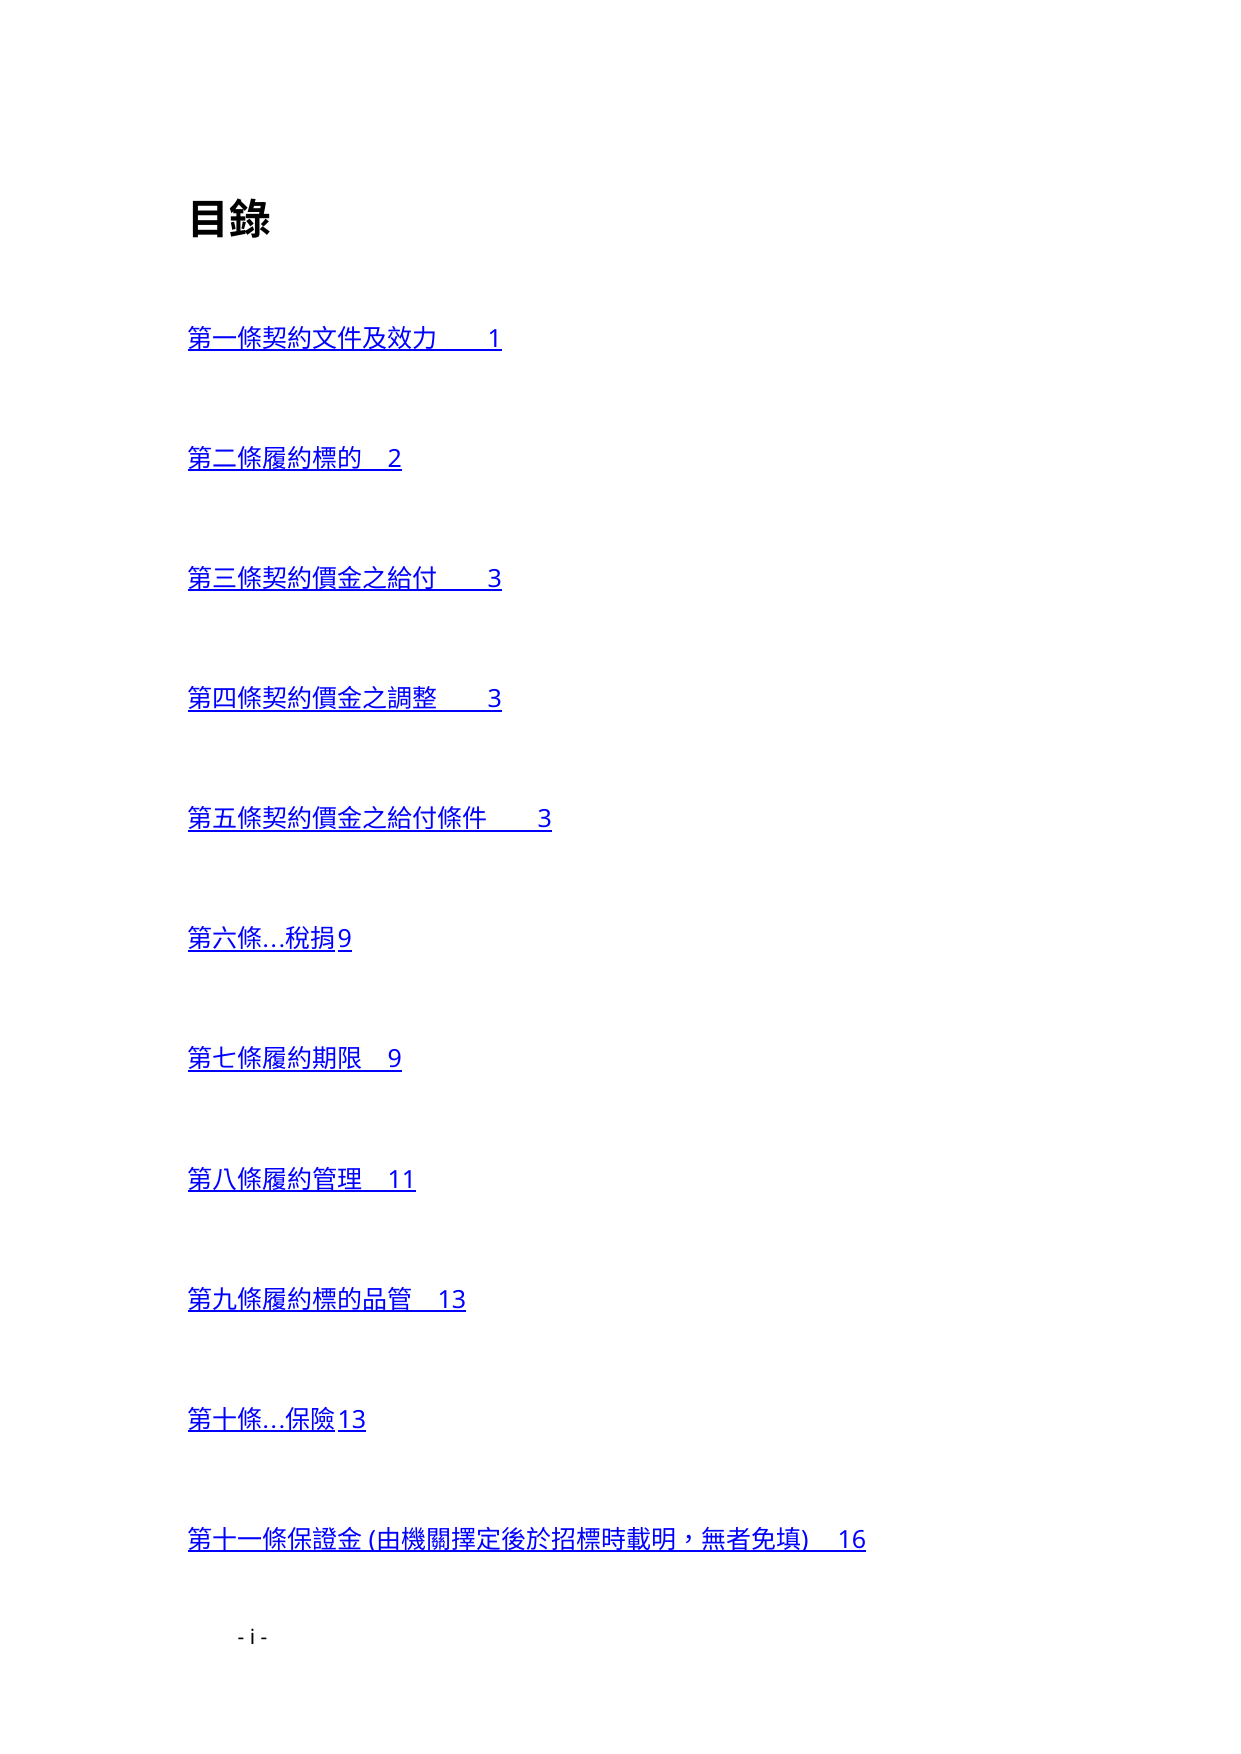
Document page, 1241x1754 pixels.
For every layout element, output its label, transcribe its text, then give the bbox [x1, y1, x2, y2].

text 第十一條 保證金 (由機關擇定後於招標時載明，無者免填) 16 [187, 1477, 1053, 1598]
text 第一條 契約文件及效力 1 [187, 276, 1053, 397]
text 第十條 保險 13 [187, 1357, 1053, 1477]
text 第六條 稅捐 9 [187, 877, 1053, 997]
text 第四條 契約價金之調整 3 [187, 637, 1053, 757]
text 第九條 履約標的品管 13 [187, 1237, 1053, 1357]
text 第三條 契約價金之給付 3 [187, 517, 1053, 637]
text 目錄 [187, 156, 1053, 276]
text 第五條 契約價金之給付條件 3 [187, 757, 1053, 877]
text 第二條 履約標的 2 [187, 397, 1053, 517]
text 第八條 履約管理 11 [187, 1117, 1053, 1237]
text 第七條 履約期限 9 [187, 997, 1053, 1117]
